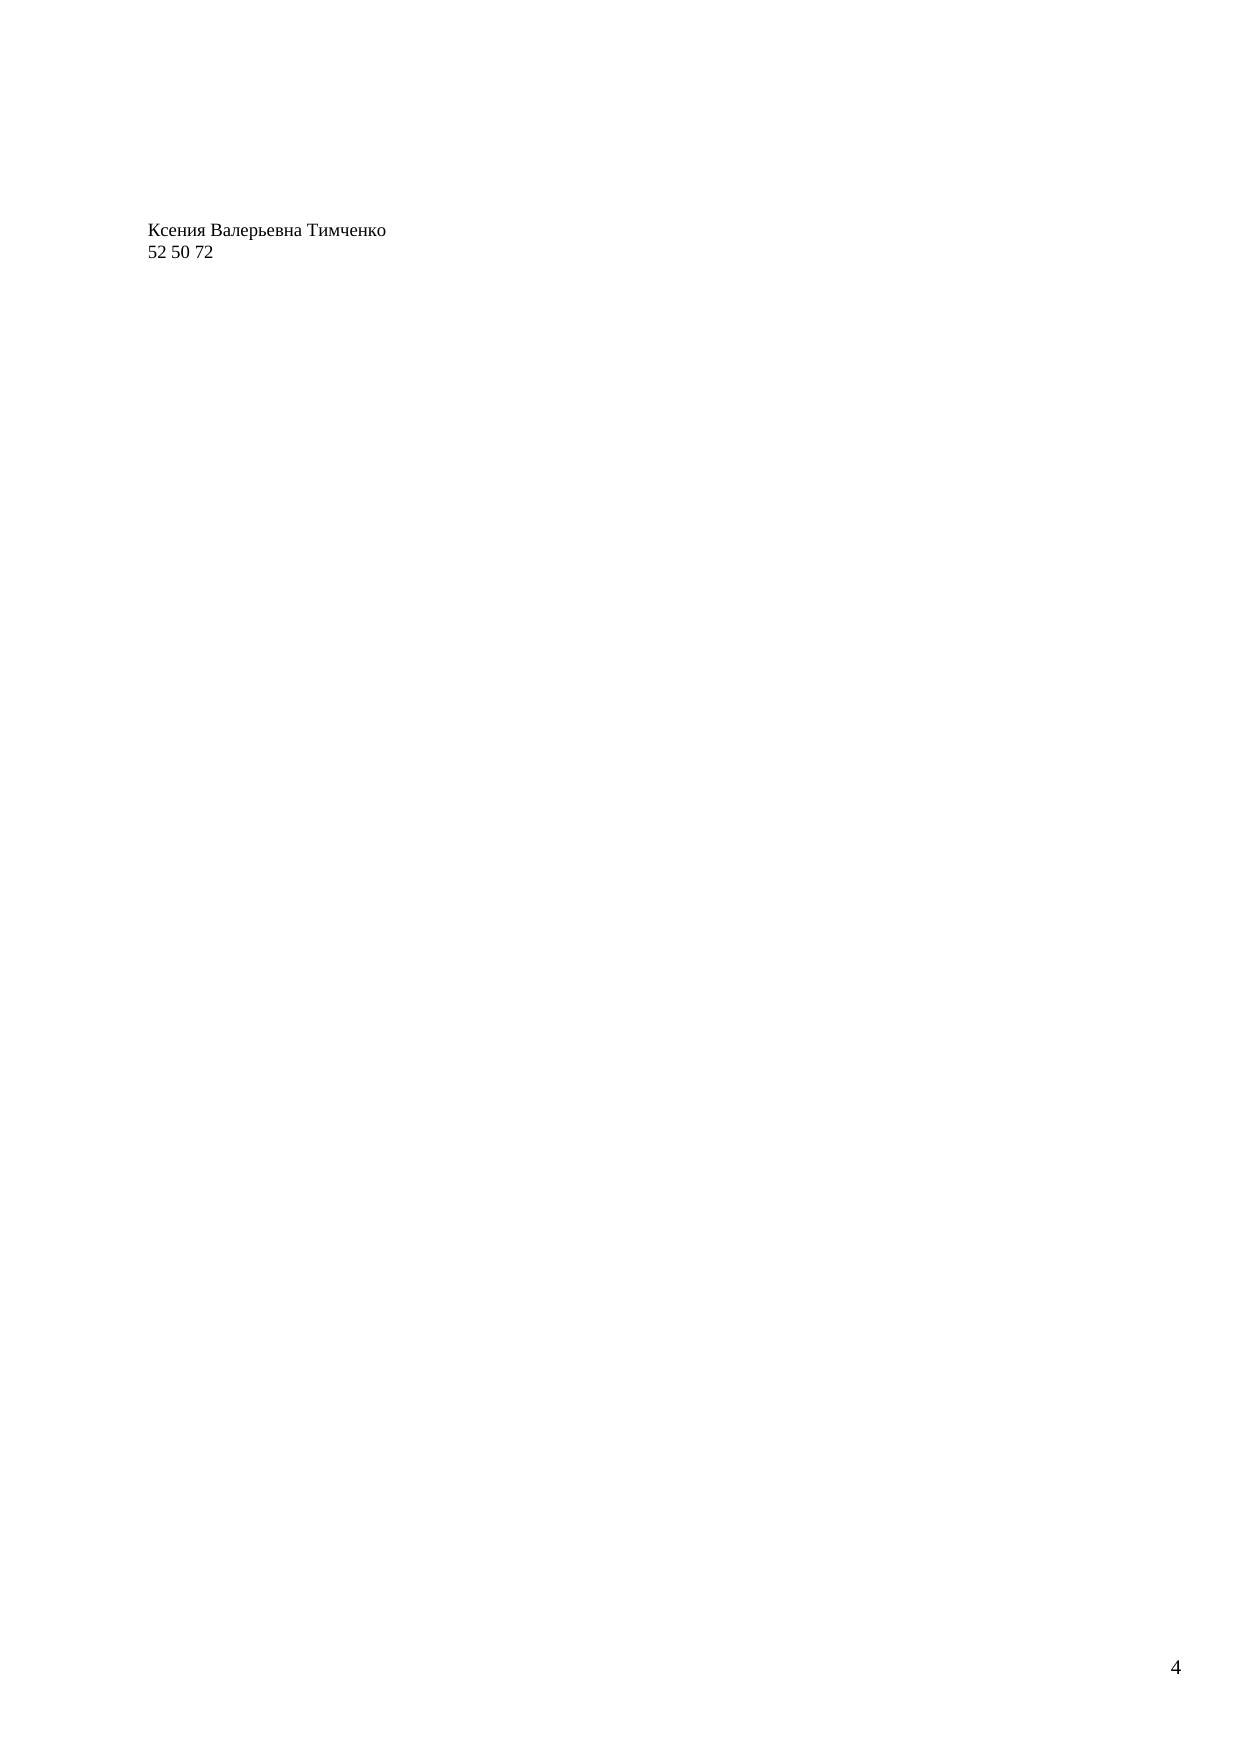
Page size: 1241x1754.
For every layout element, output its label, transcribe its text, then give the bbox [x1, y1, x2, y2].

text Ксения Валерьевна Тимченко [148, 219, 1181, 241]
text 52 50 72 [148, 241, 1181, 262]
